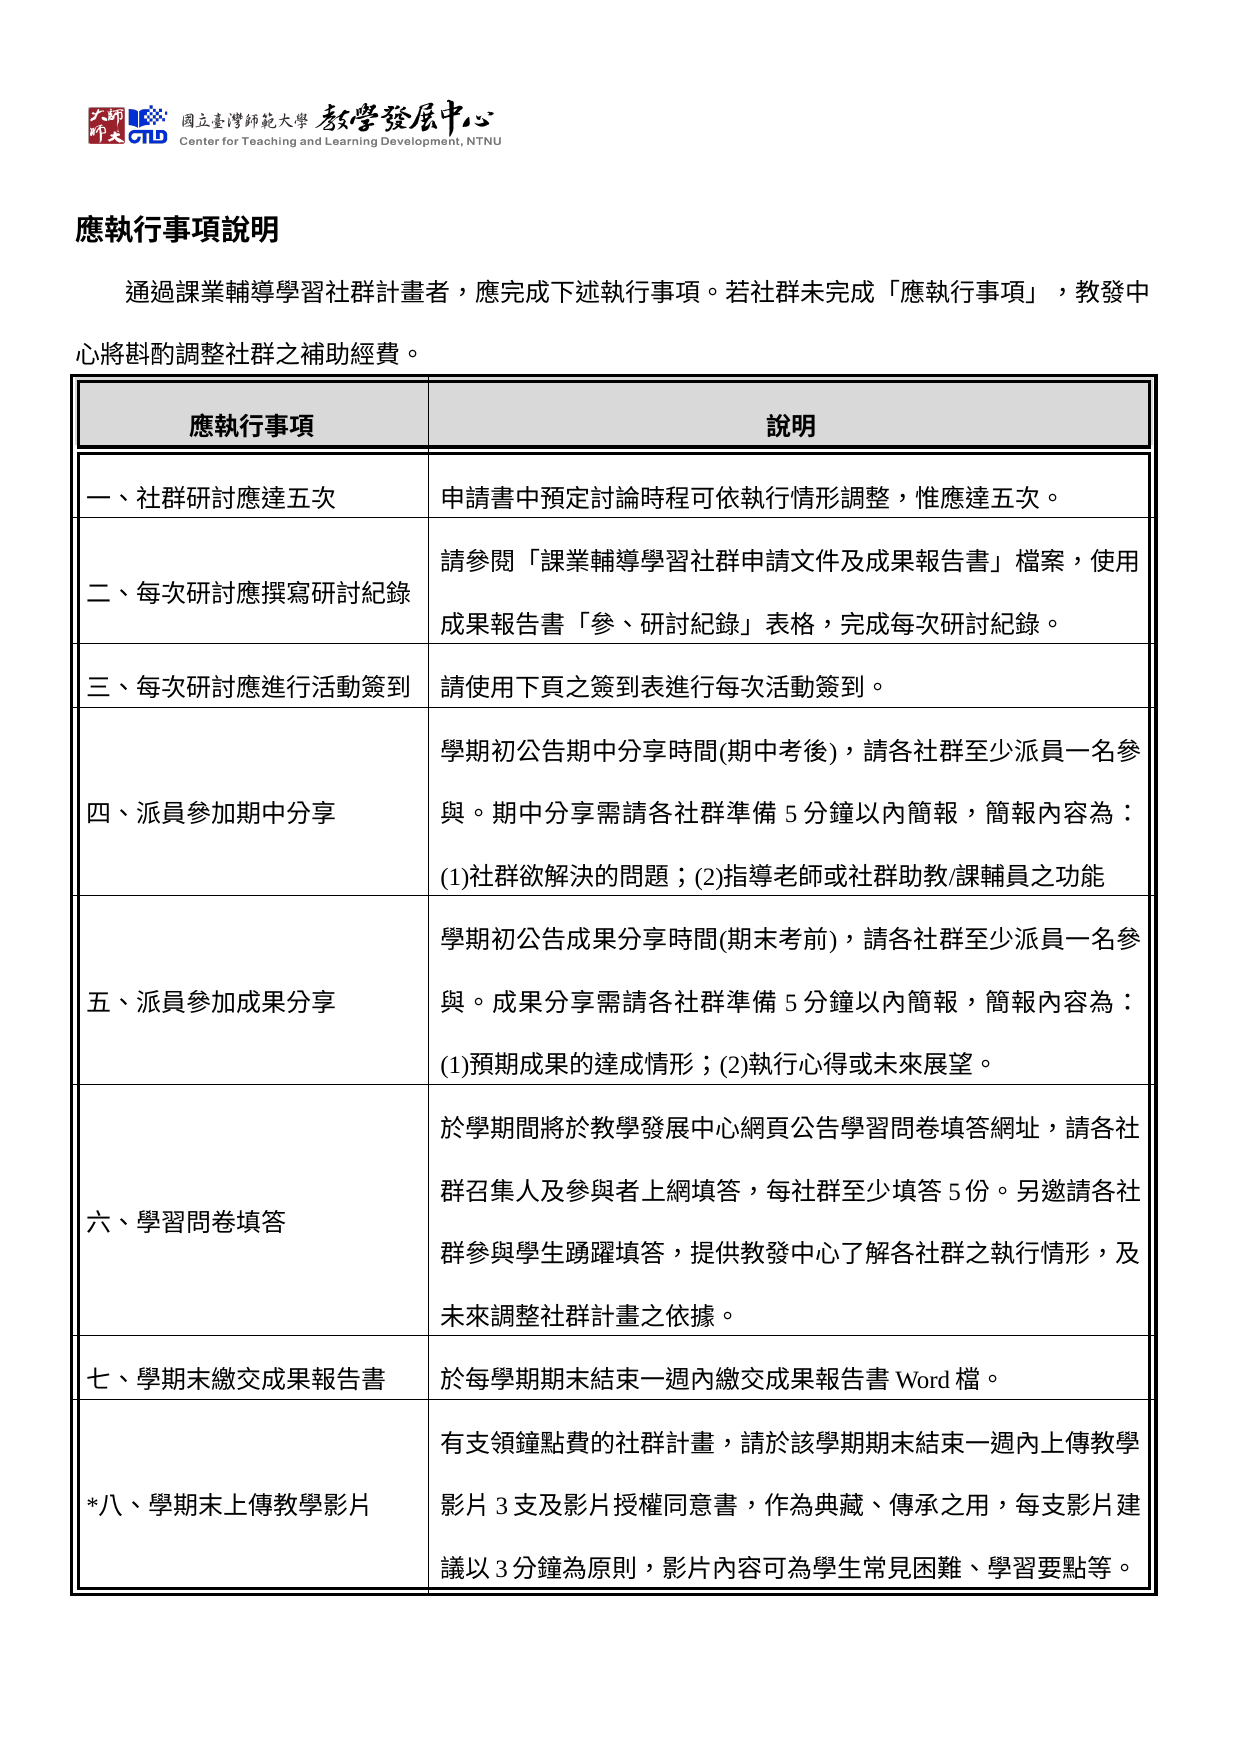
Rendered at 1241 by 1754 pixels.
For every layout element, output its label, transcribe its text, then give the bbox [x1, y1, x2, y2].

table_cell *八、學期末上傳教學影片 [80, 1400, 428, 1587]
text 通過課業輔導學習社群計畫者，應完成下述執行事項。若社群未完成「應執行事項」，教發中心將斟酌調整社群之補助經費。 [75, 248, 1165, 373]
table_cell 四、派員參加期中分享 [80, 708, 428, 895]
table_cell 有支領鐘點費的社群計畫，請於該學期期末結束一週內上傳教學影片3支及影片授權同意書，作為典藏、傳承之用，每支影片建議以3分鐘為原則，影片內容可為學生常見困難、學習要點等。 [429, 1400, 1148, 1587]
table_cell 五、派員參加成果分享 [80, 896, 428, 1084]
table_cell 請使用下頁之簽到表進行每次活動簽到。 [429, 644, 1148, 707]
table_header 應執行事項 [75, 377, 428, 445]
table_cell 學期初公告成果分享時間(期末考前)，請各社群至少派員一名參與。成果分享需請各社群準備5分鐘以內簡報，簡報內容為：(1)預期成果的達成情形；(2)執行心得或未來展望。 [429, 896, 1148, 1084]
table_cell 七、學期末繳交成果報告書 [80, 1336, 428, 1398]
table_cell 三、每次研討應進行活動簽到 [80, 644, 428, 707]
table_cell 於學期間將於教學發展中心網頁公告學習問卷填答網址，請各社群召集人及參與者上網填答，每社群至少填答5份。另邀請各社群參與學生踴躍填答，提供教發中心了解各社群之執行情形，及未來調整社群計畫之依據。 [429, 1085, 1148, 1335]
table_cell 一、社群研討應達五次 [75, 445, 428, 517]
table_cell 六、學習問卷填答 [80, 1085, 428, 1335]
table_cell 申請書中預定討論時程可依執行情形調整，惟應達五次。 [429, 445, 1153, 517]
table_cell 於每學期期末結束一週內繳交成果報告書Word檔。 [429, 1336, 1148, 1398]
table_cell 學期初公告期中分享時間(期中考後)，請各社群至少派員一名參與。期中分享需請各社群準備5分鐘以內簡報，簡報內容為：(1)社群欲解決的問題；(2)指導老師或社群助教/課輔員之功能 [429, 708, 1148, 895]
text 應執行事項說明 [75, 186, 1165, 248]
table_cell 請參閱「課業輔導學習社群申請文件及成果報告書」檔案，使用成果報告書「參、研討紀錄」表格，完成每次研討紀錄。 [429, 518, 1148, 643]
table_cell 二、每次研討應撰寫研討紀錄 [80, 518, 428, 643]
table_header 說明 [429, 377, 1153, 445]
